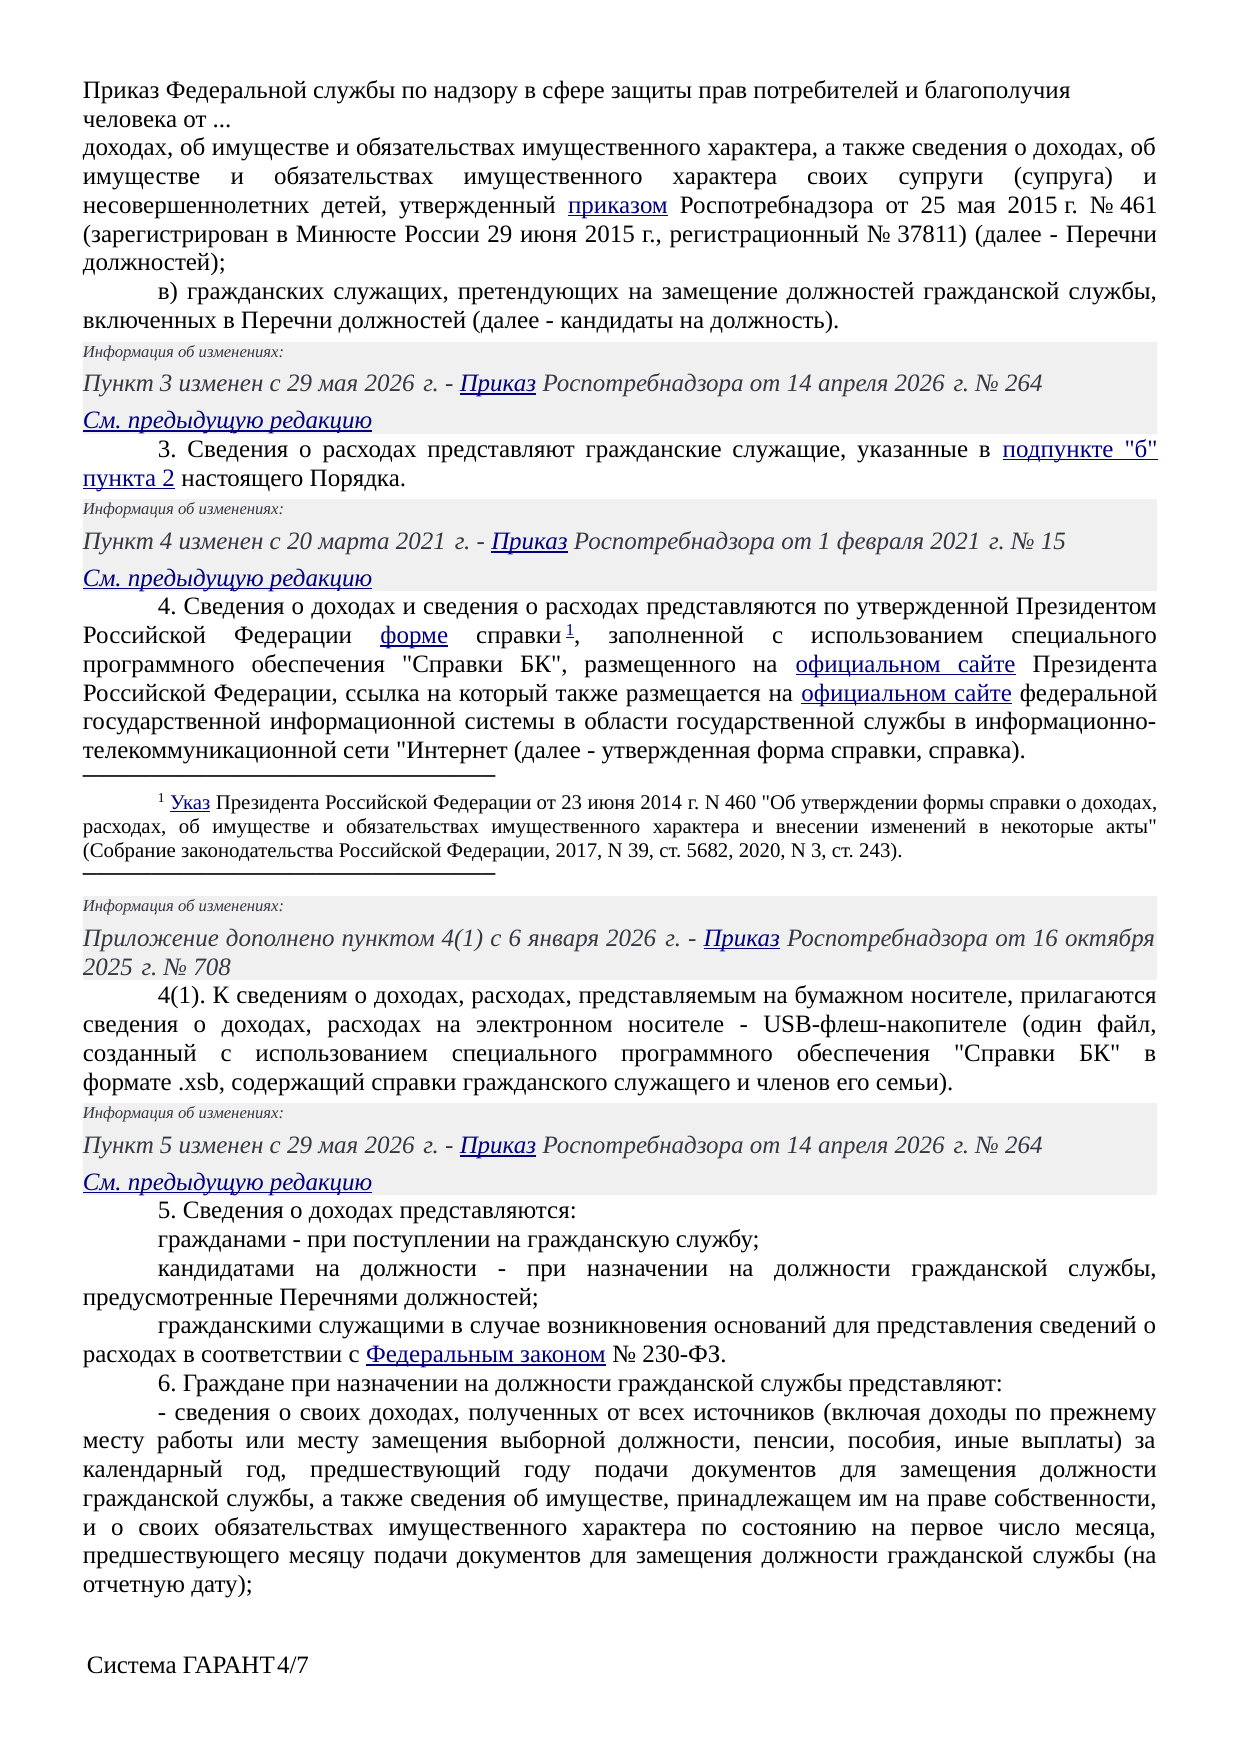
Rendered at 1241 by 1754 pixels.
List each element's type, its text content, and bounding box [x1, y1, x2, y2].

text - сведения о своих доходах, полученных от всех источников (включая доходы по прежнему месту работы или месту замещения выборной должности, пенсии, пособия, иные выплаты) за календарный год, предшествующий году подачи документов для замещения должности гражданской службы, а также сведения об имуществе, принадлежащем им на праве собственности, и о своих обязательствах имущественного характера по состоянию на первое число месяца, предшествующего месяцу подачи документов для замещения должности гражданской службы (на отчетную дату); [83, 1397, 1157, 1598]
text См. предыдущую редакцию [374, 405, 1157, 434]
text кандидатами на должности - при назначении на должности гражданской службы, предусмотренные Перечнями должностей; [83, 1253, 1157, 1310]
text Пункт 4 изменен с 20 марта 2021 г. - Приказ Роспотребнадзора от 1 февраля 2021 г. № 15 [1068, 526, 1157, 555]
text Пункт 5 изменен с 29 мая 2026 г. - Приказ Роспотребнадзора от 14 апреля 2026 г. № 264 [1045, 1130, 1157, 1159]
text Пункт 3 изменен с 29 мая 2026 г. - Приказ Роспотребнадзора от 14 апреля 2026 г. № 264 [83, 368, 1157, 397]
text 6. Граждане при назначении на должности гражданской службы представляют: [83, 1368, 1157, 1397]
text Приложение дополнено пунктом 4(1) с 6 января 2026 г. - Приказ Роспотребнадзора от 16 октября 2025 г. № 708 [233, 952, 1157, 980]
text 4. Сведения о доходах и сведения о расходах представляются по утвержденной Президентом Российской Федерации форме справки 1, заполненной с использованием специального программного обеспечения "Справки БК", размещенного на официальном сайте Президента Российской Федерации, ссылка на который также размещается на официальном сайте федеральной государственной информационной системы в области государственной службы в информационно-телекоммуникационной сети "Интернет (далее - утвержденная форма справки, справка). [83, 591, 1157, 764]
text См. предыдущую редакцию [374, 563, 1157, 591]
text гражданскими служащими в случае возникновения оснований для представления сведений о расходах в соответствии с Федеральным законом № 230-ФЗ. [83, 1310, 1157, 1368]
text 3. Сведения о расходах представляют гражданские служащие, указанные в подпункте "б" пункта 2 настоящего Порядка. [83, 434, 1157, 491]
text гражданами - при поступлении на гражданскую службу; [83, 1224, 1157, 1253]
text ────────────────────────────── [83, 862, 1157, 888]
text 4(1). К сведениям о доходах, расходах, представляемым на бумажном носителе, прилагаются сведения о доходах, расходах на электронном носителе - USB-флеш-накопителе (один файл, созданный с использованием специального программного обеспечения "Справки БК" в формате .xsb, содержащий справки гражданского служащего и членов его семьи). [83, 980, 1157, 1095]
text ────────────────────────────── [83, 764, 1157, 790]
text Информация об изменениях: [286, 499, 1157, 518]
text Информация об изменениях: [286, 896, 1157, 915]
text доходах, об имуществе и обязательствах имущественного характера, а также сведения о доходах, об имуществе и обязательствах имущественного характера своих супруги (супруга) и несовершеннолетних детей, утвержденный приказом Роспотребнадзора от 25 мая 2015 г. № 461 (зарегистрирован в Минюсте России 29 июня 2015 г., регистрационный № 37811) (далее - Перечни должностей); [83, 132, 1157, 276]
text Информация об изменениях: [286, 342, 1157, 361]
text Информация об изменениях: [286, 1103, 1157, 1122]
text в) гражданских служащих, претендующих на замещение должностей гражданской службы, включенных в Перечни должностей (далее - кандидаты на должность). [83, 276, 1157, 334]
text 5. Сведения о доходах представляются: [83, 1195, 1157, 1224]
text 1 Указ Президента Российской Федерации от 23 июня 2014 г. N 460 "Об утверждении формы справки о доходах, расходах, об имуществе и обязательствах имущественного характера и внесении изменений в некоторые акты" (Собрание законодательства Российской Федерации, 2017, N 39, ст. 5682, 2020, N 3, ст. 243). [83, 790, 1157, 862]
text См. предыдущую редакцию [374, 1167, 1157, 1195]
